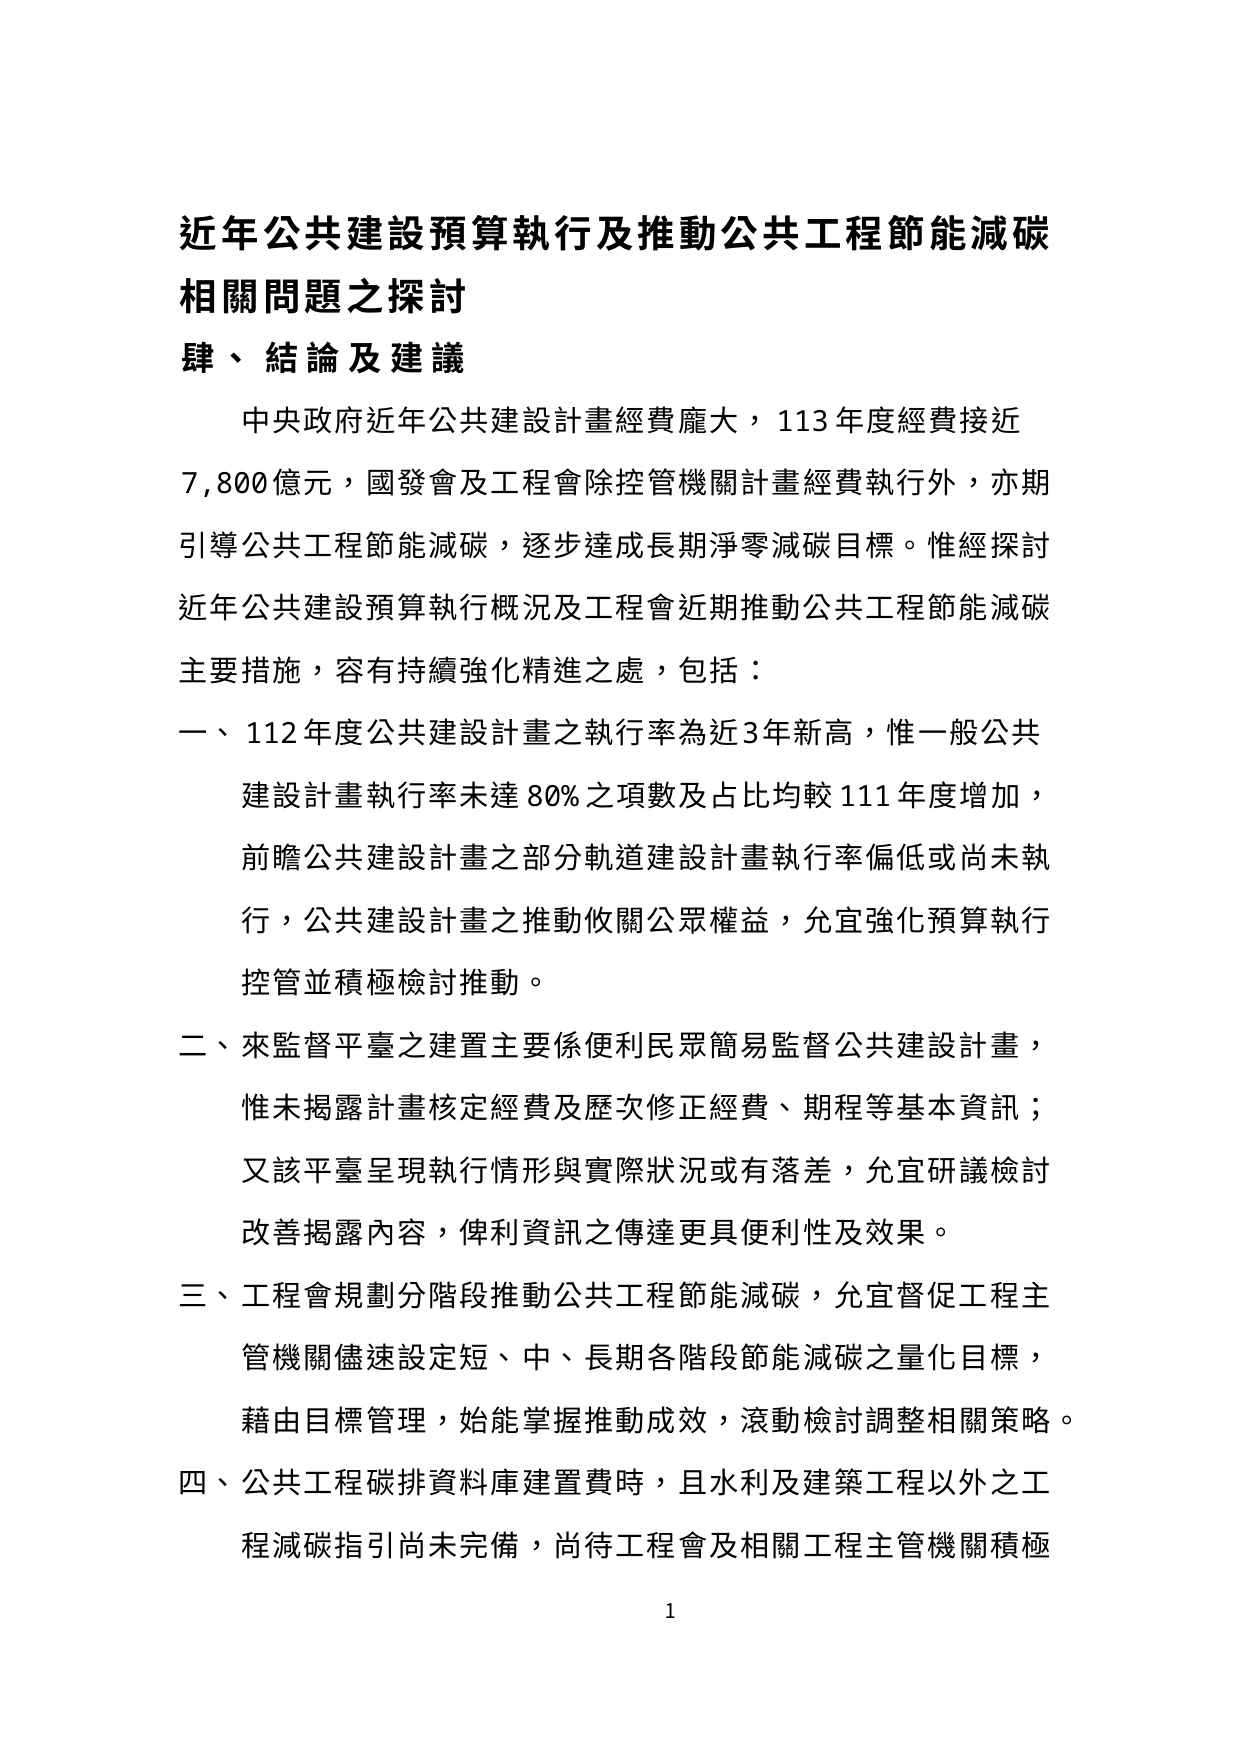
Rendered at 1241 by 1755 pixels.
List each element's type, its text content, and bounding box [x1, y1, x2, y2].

text 四、公共工程碳排資料庫建置費時，且水利及建築工程以外之工程減碳指引尚未完備，尚待工程會及相關工程主管機關積極 [177, 1439, 1063, 1564]
text 中央政府近年公共建設計畫經費龐大，113年度經費接近7,800億元，國發會及工程會除控管機關計畫經費執行外，亦期引導公共工程節能減碳，逐步達成長期淨零減碳目標。惟經探討近年公共建設預算執行概況及工程會近期推動公共工程節能減碳主要措施，容有持續強化精進之處，包括： [177, 377, 1063, 689]
text 肆、結論及建議 [177, 314, 1063, 377]
text 近年公共建設預算執行及推動公共工程節能減碳相關問題之探討 [177, 189, 1063, 314]
text 二、來監督平臺之建置主要係便利民眾簡易監督公共建設計畫，惟未揭露計畫核定經費及歷次修正經費、期程等基本資訊；又該平臺呈現執行情形與實際狀況或有落差，允宜研議檢討改善揭露內容，俾利資訊之傳達更具便利性及效果。 [177, 1002, 1063, 1252]
text 一、112年度公共建設計畫之執行率為近3年新高，惟一般公共建設計畫執行率未達80%之項數及占比均較111年度增加，前瞻公共建設計畫之部分軌道建設計畫執行率偏低或尚未執行，公共建設計畫之推動攸關公眾權益，允宜強化預算執行控管並積極檢討推動。 [177, 689, 1063, 1002]
text 三、工程會規劃分階段推動公共工程節能減碳，允宜督促工程主管機關儘速設定短、中、長期各階段節能減碳之量化目標，藉由目標管理，始能掌握推動成效，滾動檢討調整相關策略。 [177, 1252, 1063, 1439]
